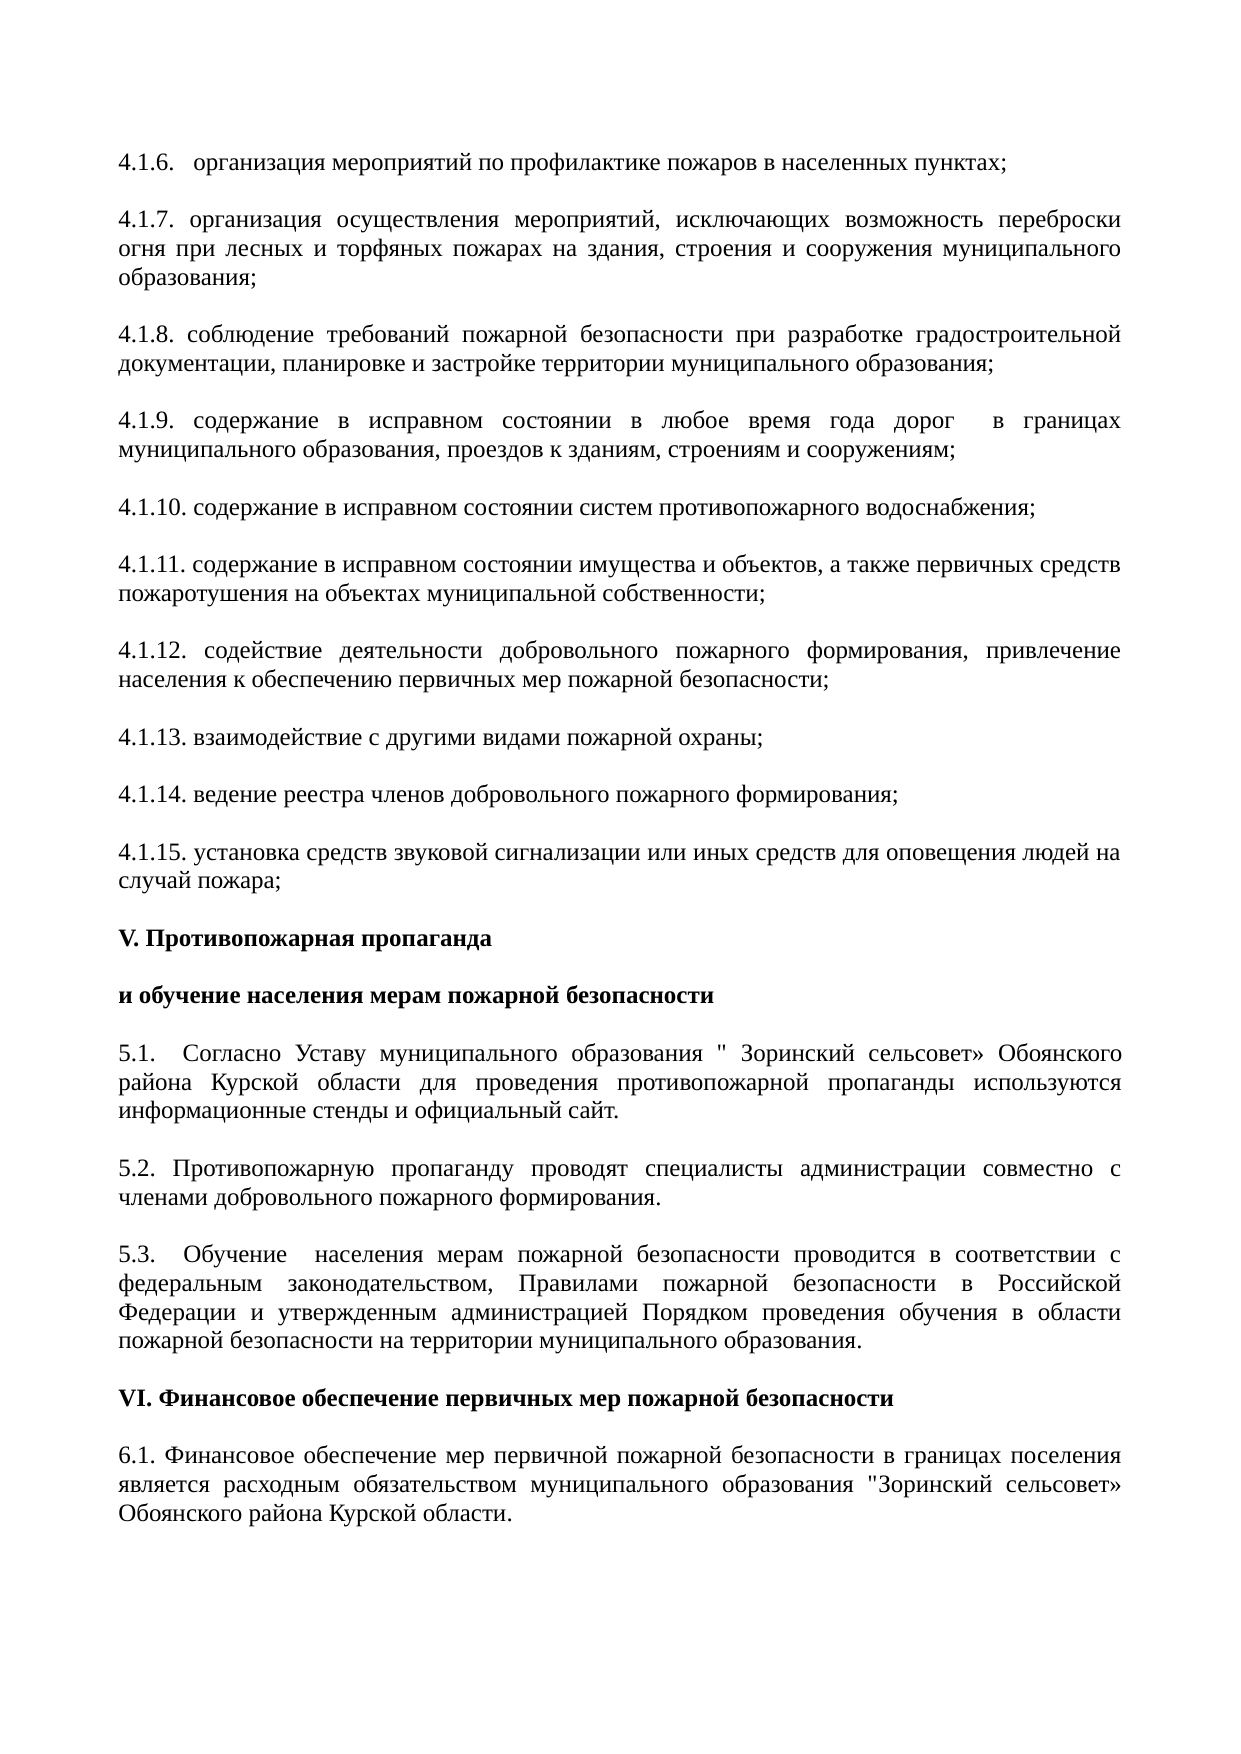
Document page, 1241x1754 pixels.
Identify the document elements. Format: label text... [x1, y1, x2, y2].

text и обучение населения мерам пожарной безопасности [118, 981, 1122, 1009]
text 5.3. Обучение населения мерам пожарной безопасности проводится в соответствии с федеральным законодательством, Правилами пожарной безопасности в Российской Федерации и утвержденным администрацией Порядком проведения обучения в области пожарной безопасности на территории муниципального образования. [118, 1239, 1122, 1354]
text 5.2. Противопожарную пропаганду проводят специалисты администрации совместно с членами добровольного пожарного формирования. [118, 1153, 1122, 1211]
text 4.1.10. содержание в исправном состоянии систем противопожарного водоснабжения; [118, 492, 1122, 521]
text 4.1.7. организация осуществления мероприятий, исключающих возможность переброски огня при лесных и торфяных пожарах на здания, строения и сооружения муниципального образования; [118, 204, 1122, 291]
text 5.1. Согласно Уставу муниципального образования " Зоринский сельсовет» Обоянского района Курской области для проведения противопожарной пропаганды используются информационные стенды и официальный сайт. [118, 1038, 1122, 1124]
text 4.1.12. содействие деятельности добровольного пожарного формирования, привлечение населения к обеспечению первичных мер пожарной безопасности; [118, 636, 1122, 693]
text 4.1.14. ведение реестра членов добровольного пожарного формирования; [118, 779, 1122, 808]
text 6.1. Финансовое обеспечение мер первичной пожарной безопасности в границах поселения является расходным обязательством муниципального образования "Зоринский сельсовет» Обоянского района Курской области. [118, 1441, 1122, 1527]
text VI. Финансовое обеспечение первичных мер пожарной безопасности [118, 1383, 1122, 1412]
text 4.1.8. соблюдение требований пожарной безопасности при разработке градостроительной документации, планировке и застройке территории муниципального образования; [118, 319, 1122, 377]
text 4.1.13. взаимодействие с другими видами пожарной охраны; [118, 722, 1122, 751]
text 4.1.11. содержание в исправном состоянии имущества и объектов, а также первичных средств пожаротушения на объектах муниципальной собственности; [118, 549, 1122, 607]
text 4.1.9. содержание в исправном состоянии в любое время года дорог в границах муниципального образования, проездов к зданиям, строениям и сооружениям; [118, 406, 1122, 463]
text V. Противопожарная пропаганда [118, 923, 1122, 952]
text 4.1.15. установка средств звуковой сигнализации или иных средств для оповещения людей на случай пожара; [118, 837, 1122, 894]
text 4.1.6. организация мероприятий по профилактике пожаров в населенных пунктах; [118, 147, 1122, 176]
